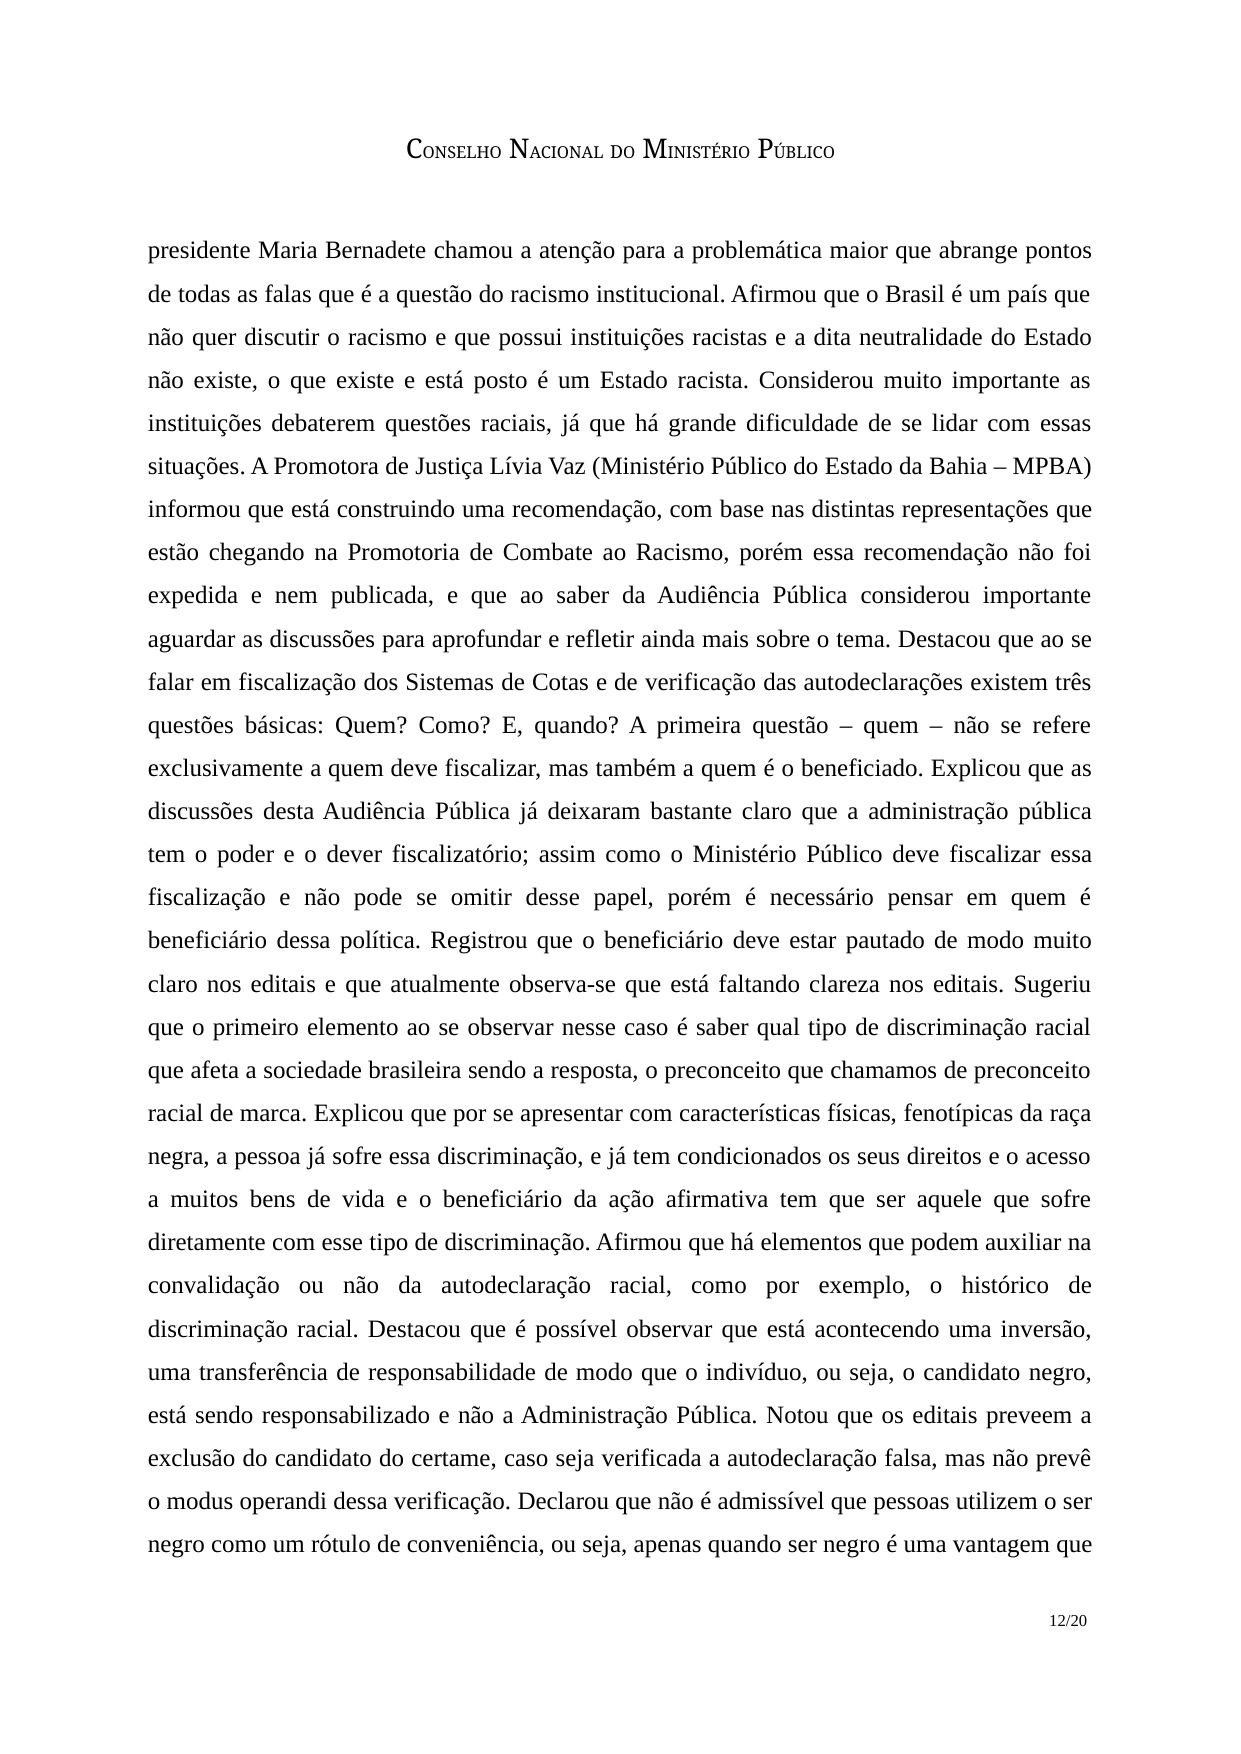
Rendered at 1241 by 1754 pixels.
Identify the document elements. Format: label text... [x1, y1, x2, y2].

text presidente Maria Bernadete chamou a atenção para a problemática maior que abrange pontos de todas as falas que é a questão do racismo institucional. Afirmou que o Brasil é um país que não quer discutir o racismo e que possui instituições racistas e a dita neutralidade do Estado não existe, o que existe e está posto é um Estado racista. Considerou muito importante as instituições debaterem questões raciais, já que há grande dificuldade de se lidar com essas situações. A Promotora de Justiça Lívia Vaz (Ministério Público do Estado da Bahia – MPBA) informou que está construindo uma recomendação, com base nas distintas representações que estão chegando na Promotoria de Combate ao Racismo, porém essa recomendação não foi expedida e nem publicada, e que ao saber da Audiência Pública considerou importante aguardar as discussões para aprofundar e refletir ainda mais sobre o tema. Destacou que ao se falar em fiscalização dos Sistemas de Cotas e de verificação das autodeclarações existem três questões básicas: Quem? Como? E, quando? A primeira questão – quem – não se refere exclusivamente a quem deve fiscalizar, mas também a quem é o beneficiado. Explicou que as discussões desta Audiência Pública já deixaram bastante claro que a administração pública tem o poder e o dever fiscalizatório; assim como o Ministério Público deve fiscalizar essa fiscalização e não pode se omitir desse papel, porém é necessário pensar em quem é beneficiário dessa política. Registrou que o beneficiário deve estar pautado de modo muito claro nos editais e que atualmente observa-se que está faltando clareza nos editais. Sugeriu que o primeiro elemento ao se observar nesse caso é saber qual tipo de discriminação racial que afeta a sociedade brasileira sendo a resposta, o preconceito que chamamos de preconceito racial de marca. Explicou que por se apresentar com características físicas, fenotípicas da raça negra, a pessoa já sofre essa discriminação, e já tem condicionados os seus direitos e o acesso a muitos bens de vida e o beneficiário da ação afirmativa tem que ser aquele que sofre diretamente com esse tipo de discriminação. Afirmou que há elementos que podem auxiliar na convalidação ou não da autodeclaração racial, como por exemplo, o histórico de discriminação racial. Destacou que é possível observar que está acontecendo uma inversão, uma transferência de responsabilidade de modo que o indivíduo, ou seja, o candidato negro, está sendo responsabilizado e não a Administração Pública. Notou que os editais preveem a exclusão do candidato do certame, caso seja verificada a autodeclaração falsa, mas não prevê o modus operandi dessa verificação. Declarou que não é admissível que pessoas utilizem o ser negro como um rótulo de conveniência, ou seja, apenas quando ser negro é uma vantagem que [148, 236, 1093, 1558]
